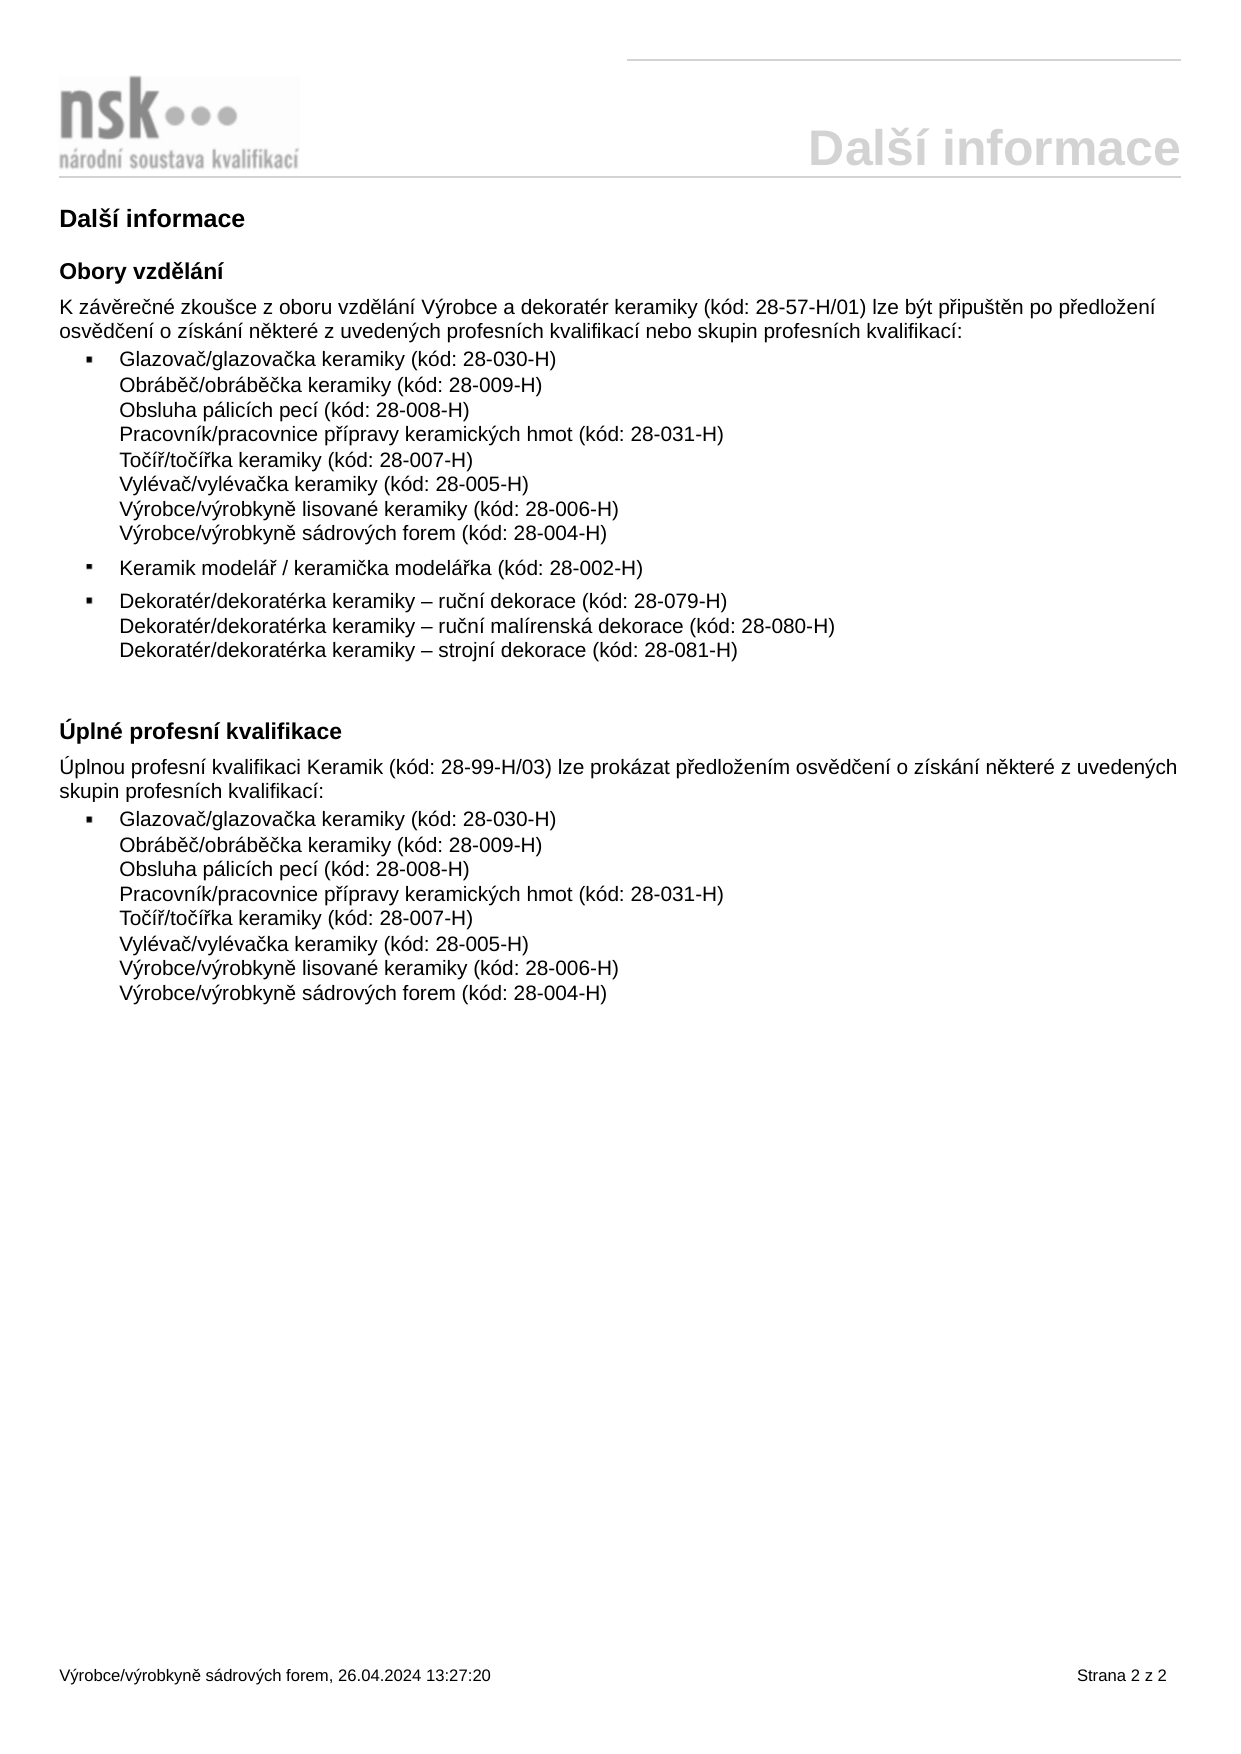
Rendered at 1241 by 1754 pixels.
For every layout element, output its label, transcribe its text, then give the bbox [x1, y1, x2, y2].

table_cell Glazovač/glazovačka keramiky (kód: 28-030-H) [119, 347, 1181, 373]
picture [58, 59, 620, 171]
table_cell [1167, 695, 1181, 707]
table_cell [619, 1038, 627, 1338]
table_cell [59, 497, 119, 521]
table_cell [59, 663, 119, 695]
table_cell [59, 236, 119, 248]
table_cell [119, 1338, 482, 1499]
table_cell [59, 580, 119, 588]
table_cell Točíř/točířka keramiky (kód: 28-007-H) [119, 906, 1181, 932]
table_cell [619, 236, 627, 248]
table_cell [861, 801, 1167, 807]
table_cell [482, 663, 619, 695]
table_cell [59, 614, 119, 638]
table_cell [119, 171, 482, 176]
table_cell [59, 882, 119, 906]
table_cell [59, 1499, 119, 1658]
table_cell [59, 521, 119, 547]
table_cell [1167, 343, 1181, 347]
table_cell [627, 236, 861, 248]
table_cell [119, 663, 482, 695]
picture [59, 347, 119, 372]
table_cell [482, 801, 619, 807]
table_cell Dekoratér/dekoratérka keramiky – ruční malírenská dekorace (kód: 28-080-H) [119, 614, 1181, 638]
table_cell [619, 1005, 627, 1038]
table_cell [627, 801, 861, 807]
table_cell [1167, 1658, 1181, 1694]
table_cell [119, 695, 482, 707]
table_cell [1167, 1005, 1181, 1038]
table_cell [619, 663, 627, 695]
table_cell [619, 695, 627, 707]
table_cell [59, 373, 119, 398]
table_cell [59, 194, 119, 200]
table_cell [59, 448, 119, 472]
table_cell [619, 1338, 627, 1499]
table_cell Úplné profesní kvalifikace [59, 707, 1181, 755]
table_cell Točíř/točířka keramiky (kód: 28-007-H) [119, 448, 1181, 472]
table_cell [59, 981, 119, 1005]
table_cell Výrobce/výrobkyně sádrových forem (kód: 28-004-H) [119, 981, 1181, 1005]
table_cell [59, 638, 119, 663]
picture [59, 807, 119, 832]
table_cell [627, 194, 861, 200]
table_cell [482, 1499, 619, 1658]
table_cell Obráběč/obráběčka keramiky (kód: 28-009-H) [119, 373, 1181, 398]
table_cell Vylévač/vylévačka keramiky (kód: 28-005-H) [119, 472, 1181, 497]
table_cell [861, 1038, 1167, 1338]
table_cell Pracovník/pracovnice přípravy keramických hmot (kód: 28-031-H) [119, 882, 1181, 906]
table_cell Výrobce/výrobkyně sádrových forem (kód: 28-004-H) [119, 521, 1181, 547]
table_cell [1167, 801, 1181, 807]
table_cell Obráběč/obráběčka keramiky (kód: 28-009-H) [119, 833, 1181, 857]
table_cell [482, 194, 619, 200]
table_cell [1167, 580, 1181, 588]
table_cell [1167, 663, 1181, 695]
table_cell Pracovník/pracovnice přípravy keramických hmot (kód: 28-031-H) [119, 422, 1181, 448]
table_cell [119, 801, 482, 807]
table_cell [627, 580, 861, 588]
table_cell [482, 547, 619, 556]
table_cell [1167, 547, 1181, 556]
table_cell [627, 1338, 861, 1499]
table_cell [482, 171, 619, 176]
table_cell [861, 695, 1167, 707]
table_cell [861, 194, 1167, 200]
table_cell [119, 1038, 482, 1338]
table_cell [482, 1005, 619, 1038]
table_cell [861, 343, 1167, 347]
table_cell [861, 1499, 1167, 1658]
table_cell [627, 663, 861, 695]
table_cell [482, 343, 619, 347]
table_cell [59, 801, 119, 807]
table_cell [482, 580, 619, 588]
table_cell [119, 236, 482, 248]
table_cell [59, 171, 119, 176]
table_cell Další informace [627, 61, 1181, 176]
table_cell [119, 547, 482, 556]
table_cell [59, 1038, 119, 1338]
picture [59, 555, 119, 578]
table_cell Obsluha pálicích pecí (kód: 28-008-H) [119, 398, 1181, 422]
table_cell [119, 1005, 482, 1038]
table_cell [59, 422, 119, 448]
table_cell Glazovač/glazovačka keramiky (kód: 28-030-H) [119, 807, 1181, 833]
table_cell [627, 695, 861, 707]
table_cell [619, 1499, 627, 1658]
table_cell [59, 1338, 119, 1499]
table_cell [59, 398, 119, 422]
table_cell [59, 695, 119, 707]
picture [59, 588, 119, 613]
table_cell [482, 695, 619, 707]
table_cell Vylévač/vylévačka keramiky (kód: 28-005-H) [119, 932, 1181, 956]
table_cell Keramik modelář / keramička modelářka (kód: 28-002-H) [119, 556, 1181, 579]
table_cell [119, 194, 482, 200]
table_cell [1167, 194, 1181, 200]
table_cell [861, 580, 1167, 588]
table_cell [627, 1038, 861, 1338]
table_cell [119, 580, 482, 588]
table_cell [119, 1499, 482, 1658]
table_cell [59, 932, 119, 956]
table_cell K závěrečné zkoušce z oboru vzdělání Výrobce a dekoratér keramiky (kód: 28-57-H/01) lze být připuštěn po předložení osvědčení o získání některé z uvedených profesních kvalifikací nebo skupin profesních kvalifikací: [59, 295, 1181, 343]
table_cell [627, 1005, 861, 1038]
table_cell [59, 956, 119, 981]
table_cell Obsluha pálicích pecí (kód: 28-008-H) [119, 857, 1181, 882]
table_cell [619, 801, 627, 807]
table_cell [627, 1499, 861, 1658]
table_cell [482, 1338, 619, 1499]
table_cell [627, 547, 861, 556]
table_cell [59, 472, 119, 497]
table_cell [861, 1338, 1167, 1499]
table_cell [59, 857, 119, 882]
table_cell [861, 1005, 1167, 1038]
table_cell Strana 2 z 2 [861, 1658, 1167, 1694]
table_cell [1167, 1338, 1181, 1499]
table_cell [1167, 236, 1181, 248]
table_cell [620, 59, 627, 170]
table_cell [619, 194, 627, 200]
table_cell Další informace [59, 200, 1181, 236]
table_cell [119, 343, 482, 347]
table_cell Obory vzdělání [59, 248, 1181, 295]
table_cell Výrobce/výrobkyně lisované keramiky (kód: 28-006-H) [119, 497, 1181, 521]
table_cell [482, 1038, 619, 1338]
table_cell [619, 580, 627, 588]
table_cell Dekoratér/dekoratérka keramiky – strojní dekorace (kód: 28-081-H) [119, 638, 1181, 663]
table_cell [59, 906, 119, 932]
table_cell [627, 343, 861, 347]
table_cell [59, 343, 119, 347]
table_cell [619, 547, 627, 556]
table_cell [1167, 1499, 1181, 1658]
table_cell Výrobce/výrobkyně lisované keramiky (kód: 28-006-H) [119, 956, 1181, 981]
table_cell [1167, 1038, 1181, 1338]
table_cell [59, 833, 119, 857]
table_cell [59, 178, 1181, 194]
table_cell [59, 547, 119, 555]
table_cell Úplnou profesní kvalifikaci Keramik (kód: 28-99-H/03) lze prokázat předložením osvědčení o získání některé z uvedených skupin profesních kvalifikací: [59, 755, 1181, 801]
table_cell [482, 236, 619, 248]
table_cell Dekoratér/dekoratérka keramiky – ruční dekorace (kód: 28-079-H) [119, 589, 1181, 614]
table_cell [59, 1005, 119, 1038]
table_cell Výrobce/výrobkyně sádrových forem, 26.04.2024 13:27:20 [59, 1658, 861, 1694]
table_cell [861, 547, 1167, 556]
table_cell [619, 170, 627, 176]
table_cell [861, 663, 1167, 695]
table_cell [861, 236, 1167, 248]
